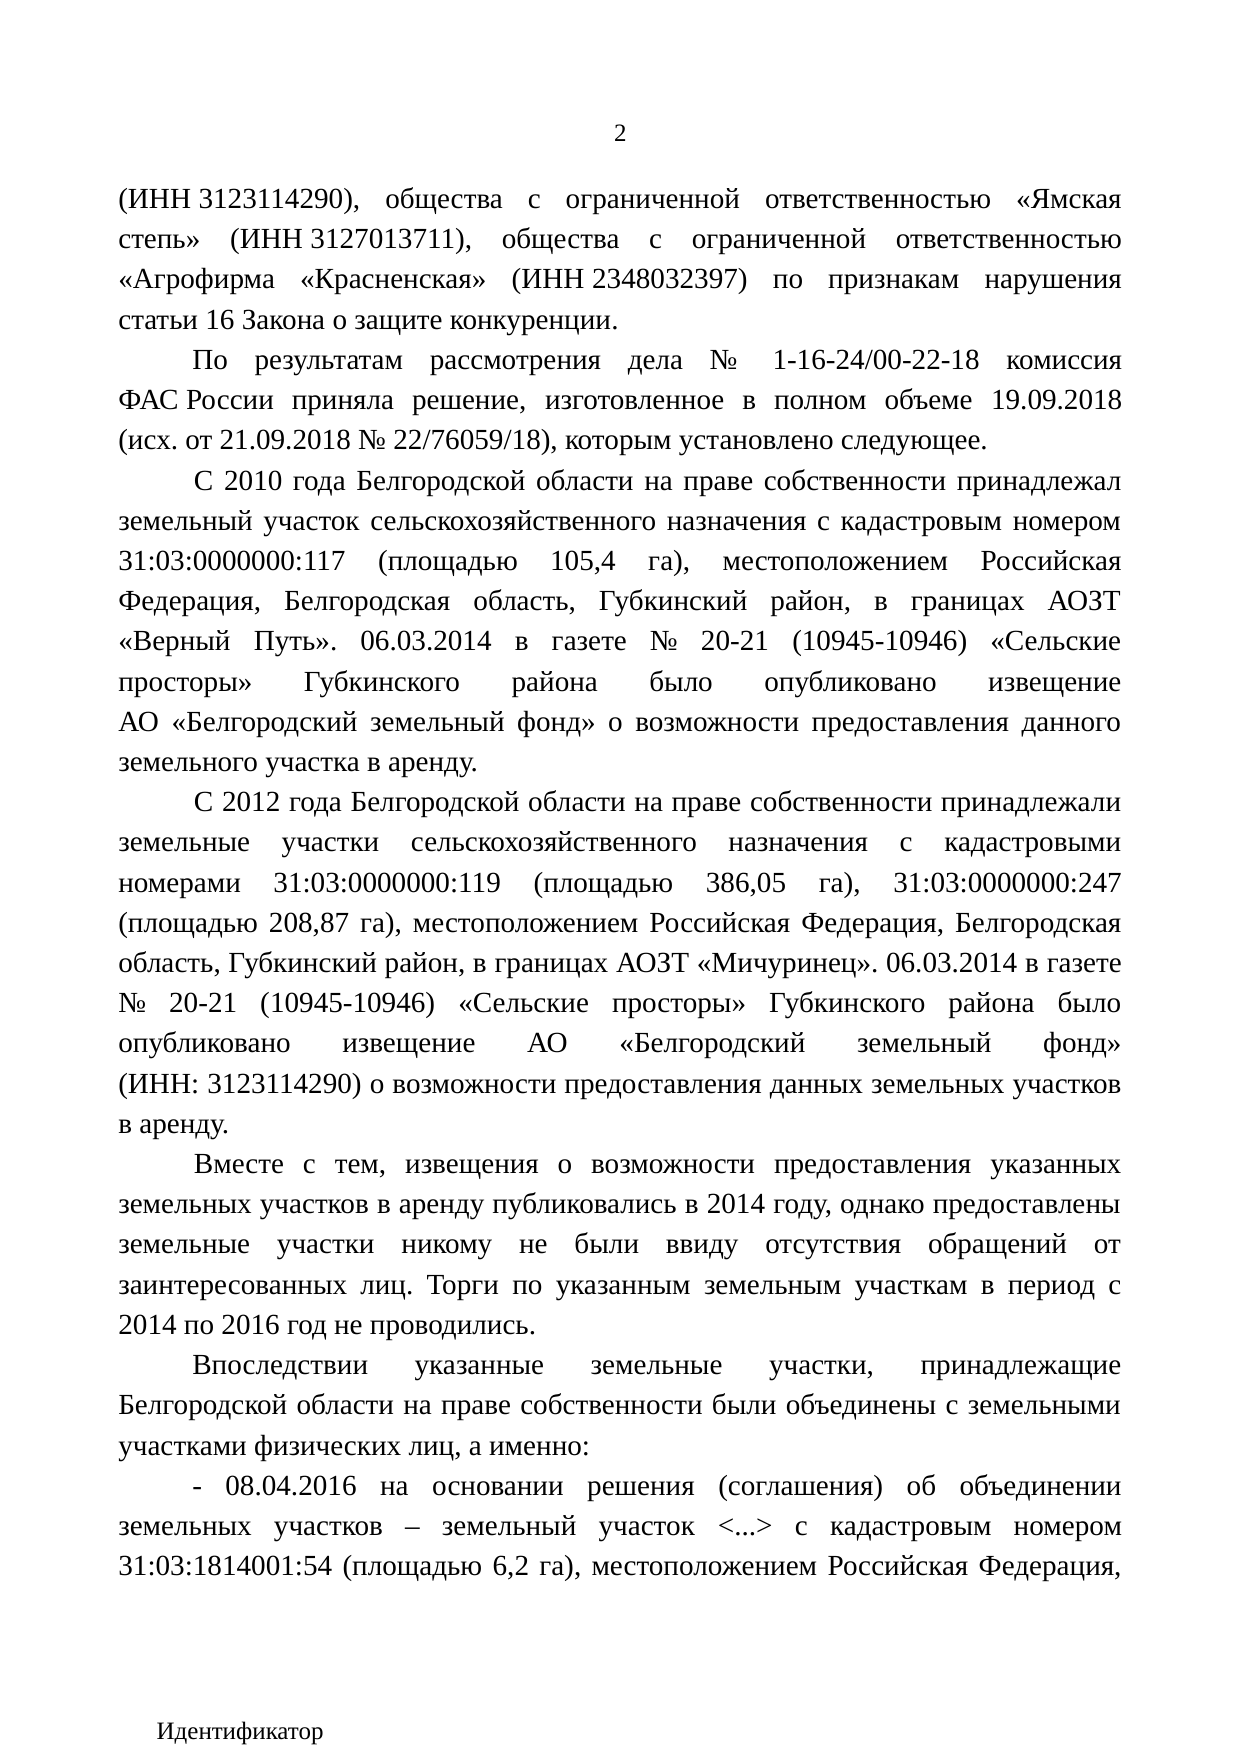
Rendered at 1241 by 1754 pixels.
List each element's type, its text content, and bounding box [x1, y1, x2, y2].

text Впоследствии указанные земельные участки, принадлежащие Белгородской области на праве собственности были объединены с земельными участками физических лиц, а именно: [118, 1342, 1122, 1463]
text С 2012 года Белгородской области на праве собственности принадлежали земельные участки сельскохозяйственного назначения с кадастровыми номерами 31:03:0000000:119 (площадью 386,05 га), 31:03:0000000:247 (площадью 208,87 га), местоположением Российская Федерация, Белгородская область, Губкинский район, в границах АОЗТ «Мичуринец». 06.03.2014 в газете № 20-21 (10945-10946) «Сельские просторы» Губкинского района было опубликовано извещение АО «Белгородский земельный фонд» (ИНН: 3123114290) о возможности предоставления данных земельных участков в аренду. [118, 779, 1122, 1141]
text - 08.04.2016 на основании решения (соглашения) об объединении земельных участков – земельный участок <...> с кадастровым номером 31:03:1814001:54 (площадью 6,2 га), местоположением Российская Федерация, [118, 1463, 1122, 1584]
text С 2010 года Белгородской области на праве собственности принадлежал земельный участок сельскохозяйственного назначения с кадастровым номером 31:03:0000000:117 (площадью 105,4 га), местоположением Российская Федерация, Белгородская область, Губкинский район, в границах АОЗТ «Верный Путь». 06.03.2014 в газете № 20-21 (10945-10946) «Сельские просторы» Губкинского района было опубликовано извещение АО «Белгородский земельный фонд» о возможности предоставления данного земельного участка в аренду. [118, 458, 1122, 779]
text Вместе с тем, извещения о возможности предоставления указанных земельных участков в аренду публиковались в 2014 году, однако предоставлены земельные участки никому не были ввиду отсутствия обращений от заинтересованных лиц. Торги по указанным земельным участкам в период с 2014 по 2016 год не проводились. [118, 1141, 1122, 1342]
text По результатам рассмотрения дела № 1-16-24/00-22-18 комиссия ФАС России приняла решение, изготовленное в полном объеме 19.09.2018 (исх. от 21.09.2018 № 22/76059/18), которым установлено следующее. [118, 337, 1122, 458]
text (ИНН 3123114290), общества с ограниченной ответственностью «Ямская степь» (ИНН 3127013711), общества с ограниченной ответственностью «Агрофирма «Красненская» (ИНН 2348032397) по признакам нарушения статьи 16 Закона о защите конкуренции. [118, 176, 1122, 337]
